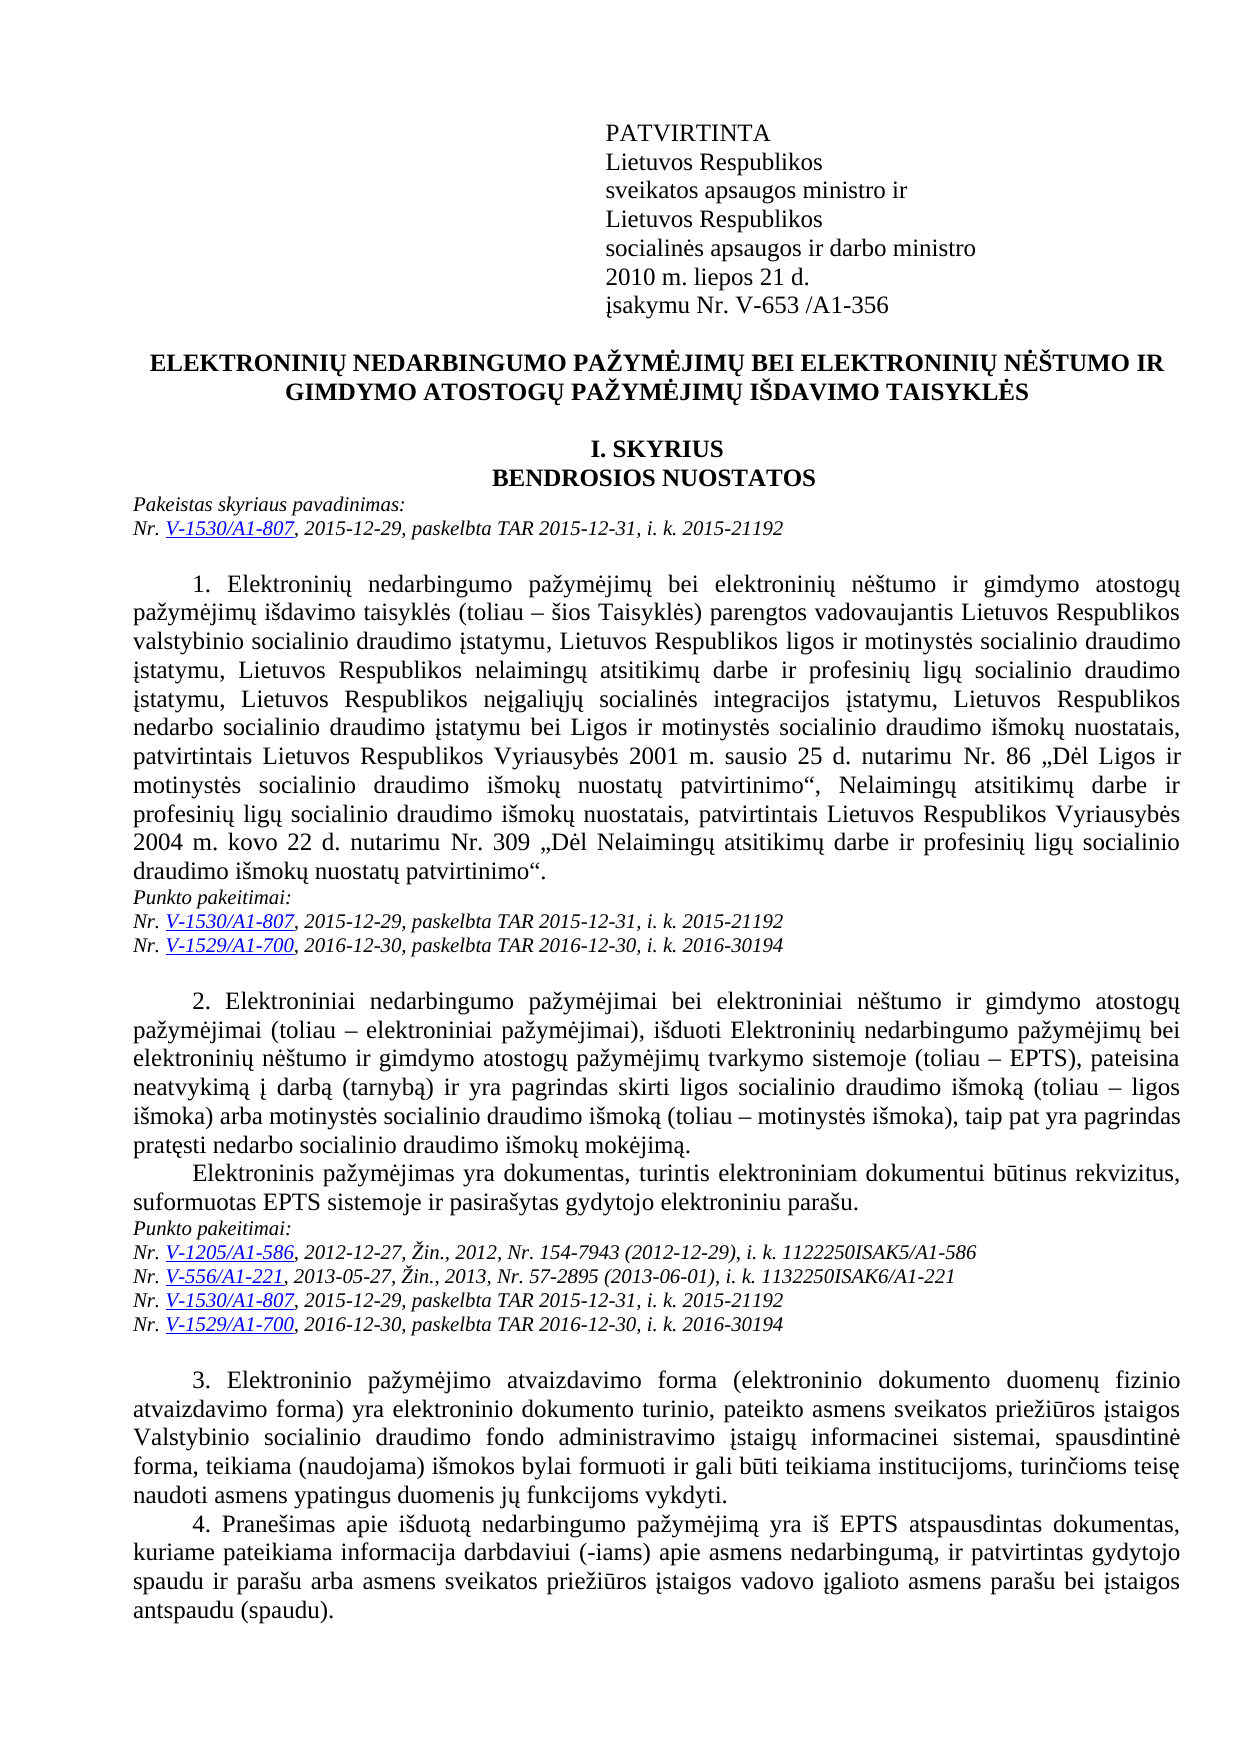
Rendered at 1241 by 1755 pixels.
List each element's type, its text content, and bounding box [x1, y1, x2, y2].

text Lietuvos Respublikos [605, 204, 1181, 233]
text Nr. V-1205/A1-586, 2012-12-27, Žin., 2012, Nr. 154-7943 (2012-12-29), i. k. 1122250ISAK5/A1-586 [133, 1240, 1181, 1264]
text Elektroninis pažymėjimas yra dokumentas, turintis elektroniniam dokumentui būtinus rekvizitus, suformuotas EPTS sistemoje ir pasirašytas gydytojo elektroniniu parašu. [133, 1158, 1181, 1216]
text I. skyrius [133, 434, 1181, 463]
text 4. Pranešimas apie išduotą nedarbingumo pažymėjimą yra iš EPTS atspausdintas dokumentas, kuriame pateikiama informacija darbdaviui (-iams) apie asmens nedarbingumą, ir patvirtintas gydytojo spaudu ir parašu arba asmens sveikatos priežiūros įstaigos vadovo įgalioto asmens parašu bei įstaigos antspaudu (spaudu). [133, 1509, 1181, 1624]
text Nr. V-556/A1-221, 2013-05-27, Žin., 2013, Nr. 57-2895 (2013-06-01), i. k. 1132250ISAK6/A1-221 [133, 1264, 1181, 1288]
text Nr. V-1530/A1-807, 2015-12-29, paskelbta TAR 2015-12-31, i. k. 2015-21192 [133, 1288, 1181, 1312]
text 2. Elektroniniai nedarbingumo pažymėjimai bei elektroniniai nėštumo ir gimdymo atostogų pažymėjimai (toliau – elektroniniai pažymėjimai), išduoti Elektroninių nedarbingumo pažymėjimų bei elektroninių nėštumo ir gimdymo atostogų pažymėjimų tvarkymo sistemoje (toliau – EPTS), pateisina neatvykimą į darbą (tarnybą) ir yra pagrindas skirti ligos socialinio draudimo išmoką (toliau – ligos išmoka) arba motinystės socialinio draudimo išmoką (toliau – motinystės išmoka), taip pat yra pagrindas pratęsti nedarbo socialinio draudimo išmokų mokėjimą. [133, 986, 1181, 1158]
text BENDROSIOS NUOSTATOS [133, 463, 1181, 492]
text 2010 m. liepos 21 d. [605, 262, 1181, 291]
text Pakeistas skyriaus pavadinimas: [133, 492, 1181, 516]
text Punkto pakeitimai: [133, 1216, 1181, 1240]
text Punkto pakeitimai: [133, 885, 1181, 909]
text socialinės apsaugos ir darbo ministro [605, 233, 1181, 262]
text 3. Elektroninio pažymėjimo atvaizdavimo forma (elektroninio dokumento duomenų fizinio atvaizdavimo forma) yra elektroninio dokumento turinio, pateikto asmens sveikatos priežiūros įstaigos Valstybinio socialinio draudimo fondo administravimo įstaigų informacinei sistemai, spausdintinė forma, teikiama (naudojama) išmokos bylai formuoti ir gali būti teikiama institucijoms, turinčioms teisę naudoti asmens ypatingus duomenis jų funkcijoms vykdyti. [133, 1365, 1181, 1509]
text Nr. V-1529/A1-700, 2016-12-30, paskelbta TAR 2016-12-30, i. k. 2016-30194 [133, 933, 1181, 957]
text Nr. V-1529/A1-700, 2016-12-30, paskelbta TAR 2016-12-30, i. k. 2016-30194 [133, 1312, 1181, 1336]
text PATVIRTINTA [605, 118, 1181, 147]
text 1. Elektroninių nedarbingumo pažymėjimų bei elektroninių nėštumo ir gimdymo atostogų pažymėjimų išdavimo taisyklės (toliau – šios Taisyklės) parengtos vadovaujantis Lietuvos Respublikos valstybinio socialinio draudimo įstatymu, Lietuvos Respublikos ligos ir motinystės socialinio draudimo įstatymu, Lietuvos Respublikos nelaimingų atsitikimų darbe ir profesinių ligų socialinio draudimo įstatymu, Lietuvos Respublikos neįgaliųjų socialinės integracijos įstatymu, Lietuvos Respublikos nedarbo socialinio draudimo įstatymu bei Ligos ir motinystės socialinio draudimo išmokų nuostatais, patvirtintais Lietuvos Respublikos Vyriausybės 2001 m. sausio 25 d. nutarimu Nr. 86 „Dėl Ligos ir motinystės socialinio draudimo išmokų nuostatų patvirtinimo“, Nelaimingų atsitikimų darbe ir profesinių ligų socialinio draudimo išmokų nuostatais, patvirtintais Lietuvos Respublikos Vyriausybės 2004 m. kovo 22 d. nutarimu Nr. 309 „Dėl Nelaimingų atsitikimų darbe ir profesinių ligų socialinio draudimo išmokų nuostatų patvirtinimo“. [133, 569, 1181, 885]
text ELEKTRONINIŲ NEDARBINGUMO PAŽYMĖJIMŲ BEI ELEKTRONINIŲ NĖŠTUMO IR GIMDYMO ATOSTOGŲ PAŽYMĖJIMŲ IŠDAVIMO TAISYKLĖS [133, 348, 1181, 406]
text Nr. V-1530/A1-807, 2015-12-29, paskelbta TAR 2015-12-31, i. k. 2015-21192 [133, 516, 1181, 540]
text įsakymu Nr. V-653 /A1-356 [605, 291, 1181, 319]
text Nr. V-1530/A1-807, 2015-12-29, paskelbta TAR 2015-12-31, i. k. 2015-21192 [133, 909, 1181, 933]
text Lietuvos Respublikos [605, 147, 1181, 176]
text sveikatos apsaugos ministro ir [605, 176, 1181, 204]
